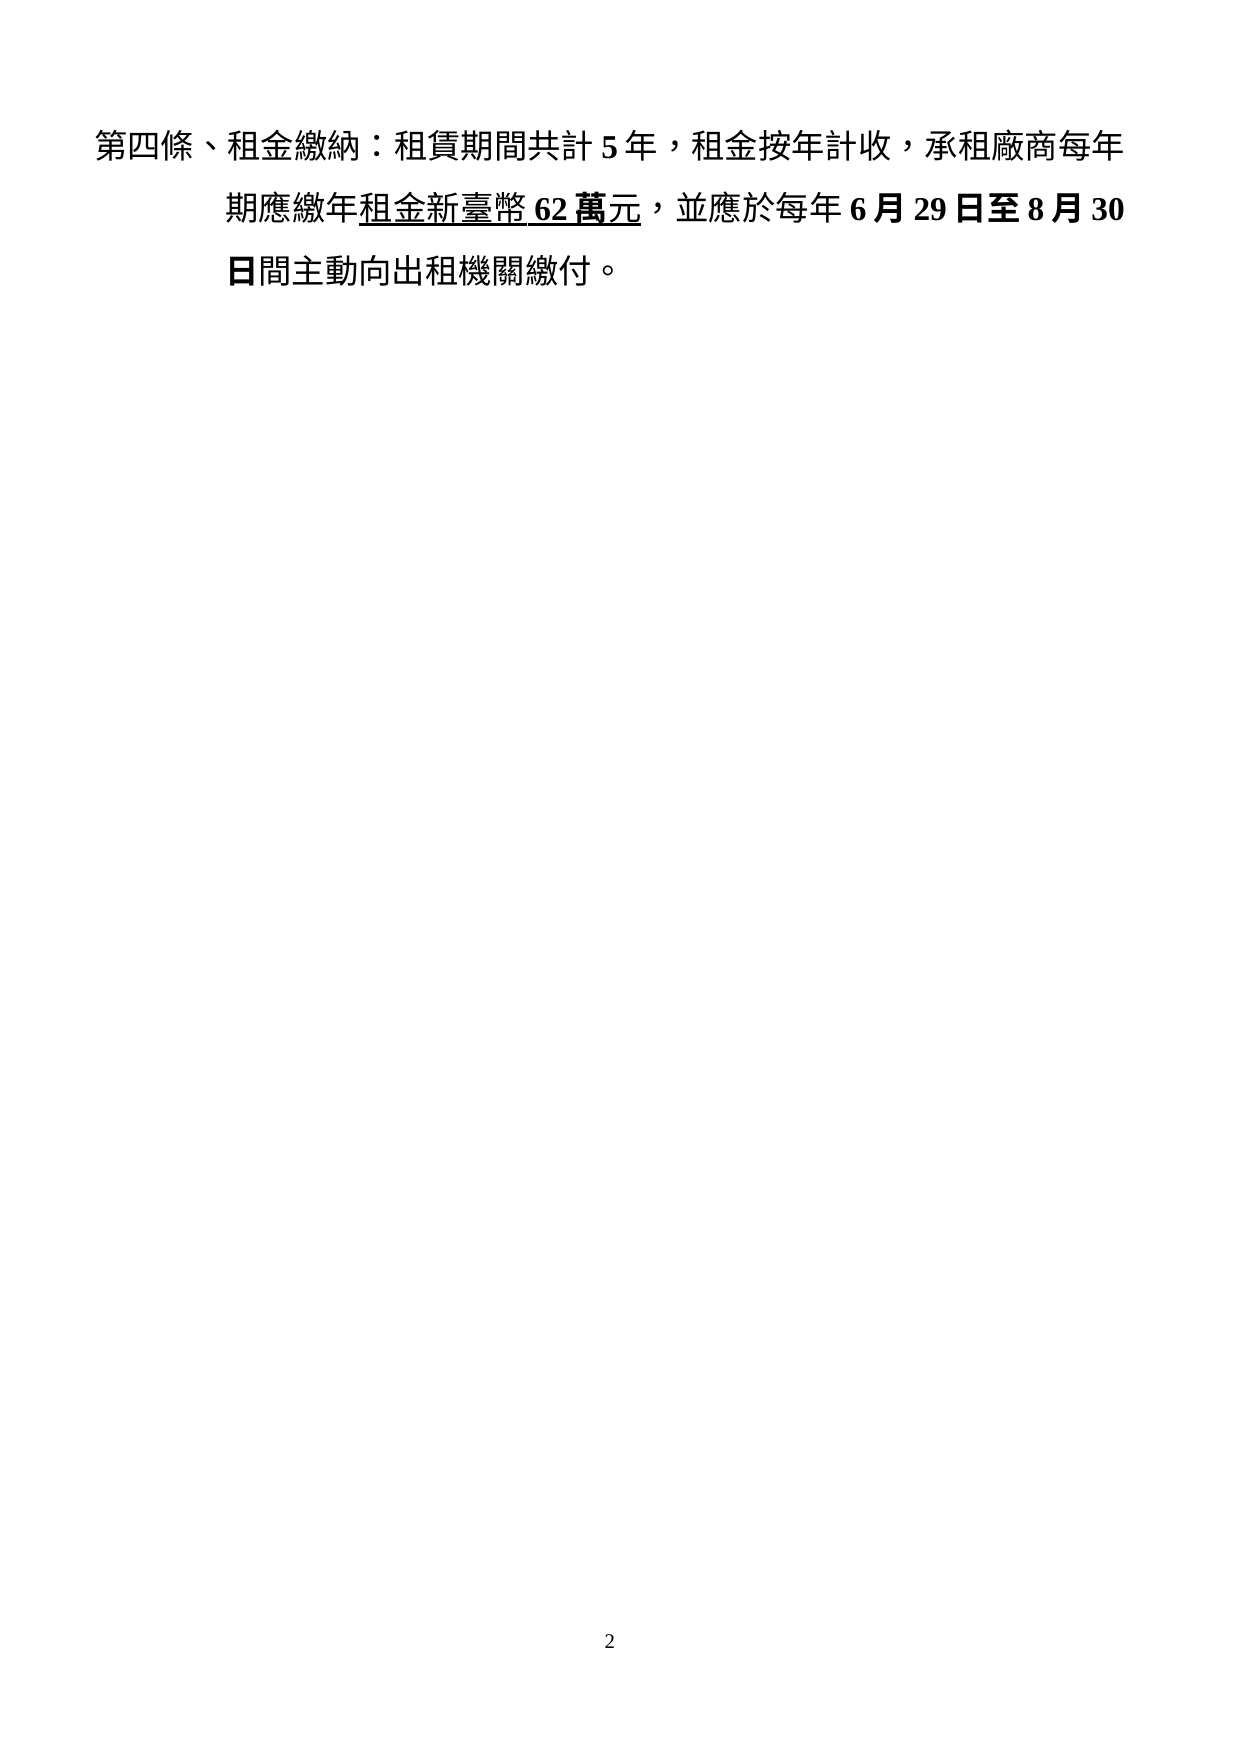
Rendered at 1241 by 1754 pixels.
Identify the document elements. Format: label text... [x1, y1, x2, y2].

text 第四條、租金繳納：租賃期間共計5年，租金按年計收，承租廠商每年期應繳年租金新臺幣62萬元，並應於每年6月29日至8月30日間主動向出租機關繳付。 [94, 102, 1125, 290]
